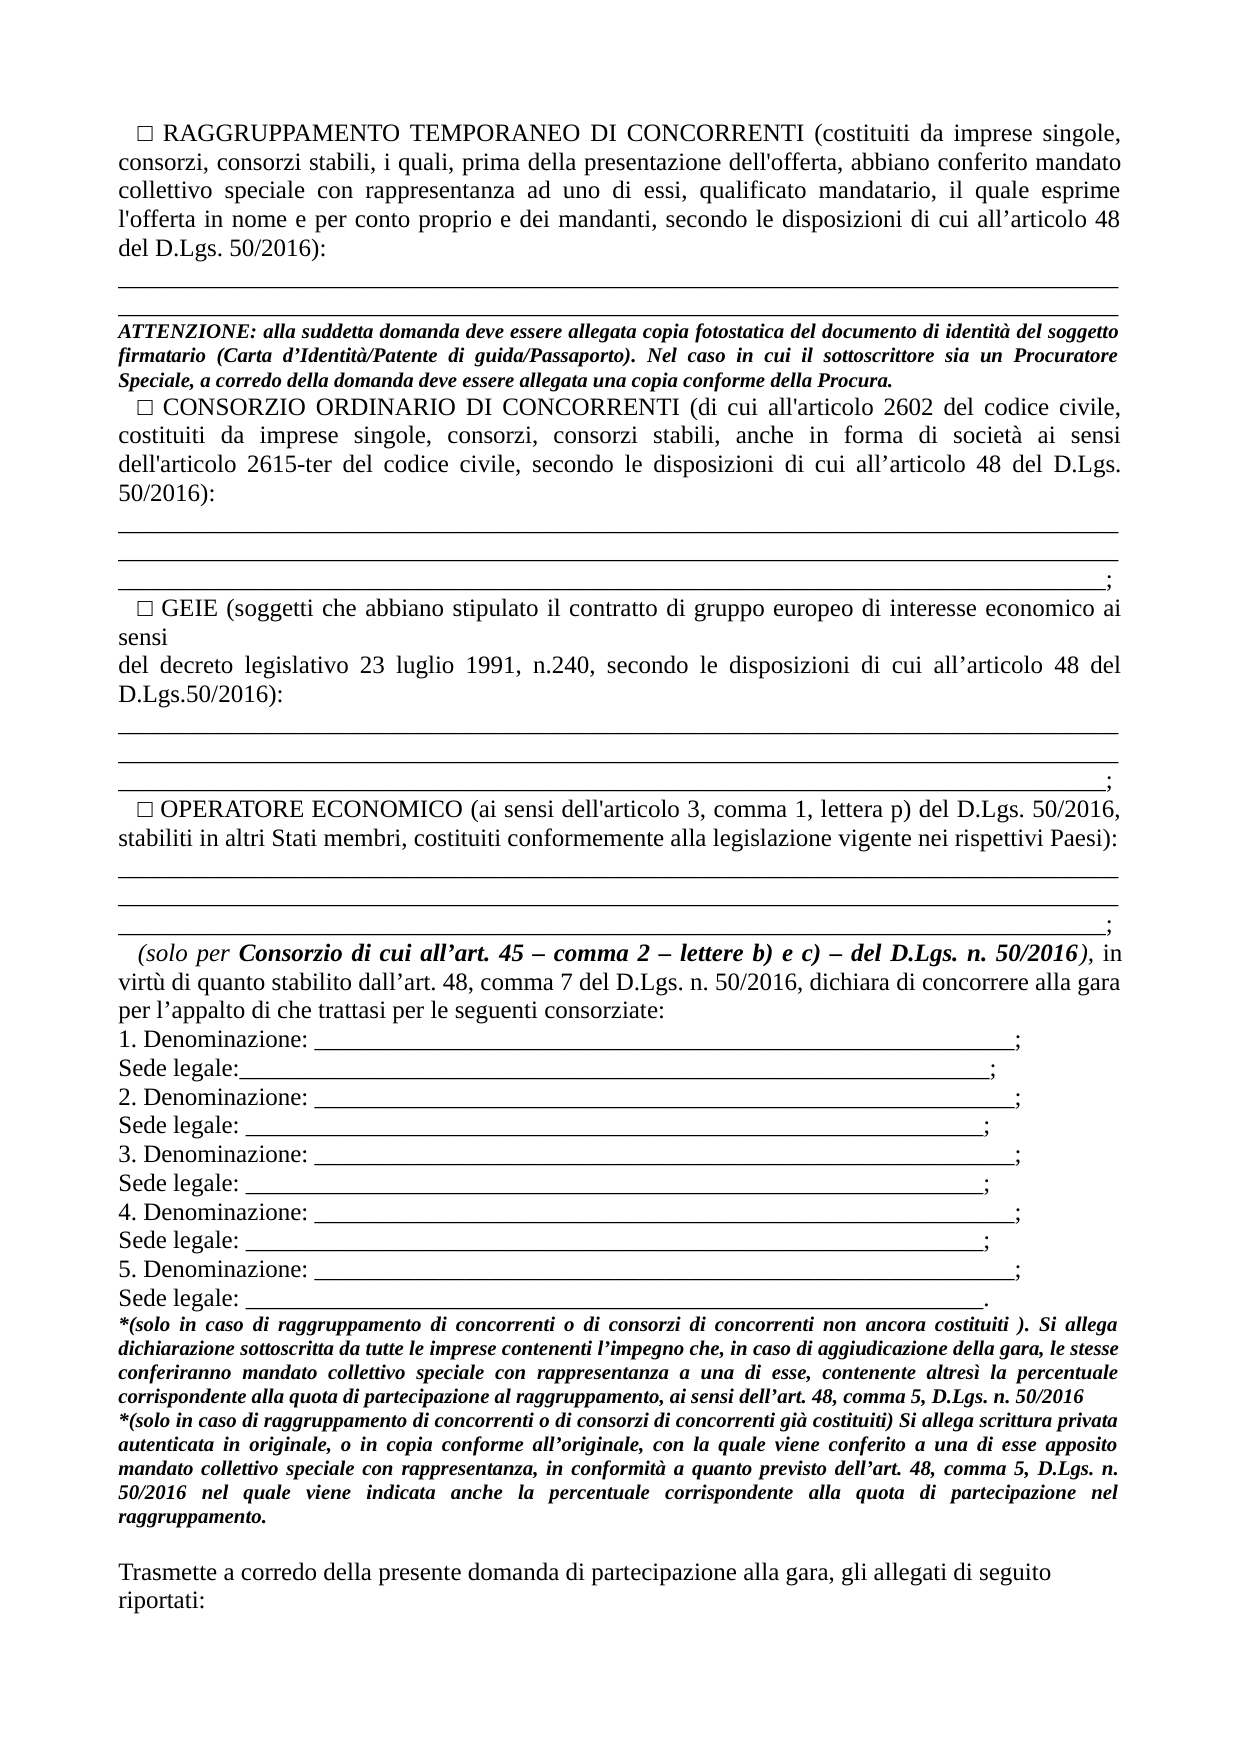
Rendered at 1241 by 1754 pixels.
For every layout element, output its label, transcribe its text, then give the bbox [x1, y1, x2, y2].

text 2. Denominazione: ________________________________________________________; [118, 1082, 1122, 1110]
text 1. Denominazione: ________________________________________________________; [118, 1024, 1122, 1053]
text ฀□ OPERATORE ECONOMICO (ai sensi dell'articolo 3, comma 1, lettera p) del D.Lgs. 50/2016, stabiliti in altri Stati membri, costituiti conformemente alla legislazione vigente nei rispettivi Paesi): [118, 794, 1122, 852]
text Sede legale: ___________________________________________________________; [118, 1110, 1122, 1139]
text 5. Denominazione: ________________________________________________________; [118, 1254, 1122, 1283]
text _______________________________________________________________________________; [118, 909, 1122, 938]
text Sede legale: ___________________________________________________________; [118, 1168, 1122, 1197]
text ________________________________________________________________________________ [118, 708, 1122, 737]
text ฀(solo per Consorzio di cui all’art. 45 – comma 2 – lettere b) e c) – del D.Lgs. n. 50/2016), in virtù di quanto stabilito dall’art. 48, comma 7 del D.Lgs. n. 50/2016, dichiara di concorrere alla gara per l’appalto di che trattasi per le seguenti consorziate: [118, 938, 1122, 1024]
text Sede legale:____________________________________________________________; [118, 1053, 1122, 1082]
text _______________________________________________________________________________; [118, 765, 1122, 794]
text ATTENZIONE: alla suddetta domanda deve essere allegata copia fotostatica del documento di identità del soggetto firmatario (Carta d’Identità/Patente di guida/Passaporto). Nel caso in cui il sottoscrittore sia un Procuratore Speciale, a corredo della domanda deve essere allegata una copia conforme della Procura. [118, 319, 1122, 392]
text Sede legale: ___________________________________________________________; [118, 1225, 1122, 1254]
text riportati: [118, 1586, 1122, 1614]
text _______________________________________________________________________________; [118, 564, 1122, 593]
text ________________________________________________________________________________ [118, 880, 1122, 909]
text Trasmette a corredo della presente domanda di partecipazione alla gara, gli allegati di seguito [118, 1557, 1122, 1586]
text ________________________________________________________________________________ [118, 262, 1122, 291]
text ฀□ CONSORZIO ORDINARIO DI CONCORRENTI (di cui all'articolo 2602 del codice civile, costituiti da imprese singole, consorzi, consorzi stabili, anche in forma di società ai sensi dell'articolo 2615-ter del codice civile, secondo le disposizioni di cui all’articolo 48 del D.Lgs. 50/2016): [118, 392, 1122, 507]
text ________________________________________________________________________________ [118, 852, 1122, 880]
text 4. Denominazione: ________________________________________________________; [118, 1197, 1122, 1225]
text 3. Denominazione: ________________________________________________________; [118, 1139, 1122, 1168]
text ฀□ GEIE (soggetti che abbiano stipulato il contratto di gruppo europeo di interesse economico ai sensi [118, 593, 1122, 650]
text *(solo in caso di raggruppamento di concorrenti o di consorzi di concorrenti già costituiti) Si allega scrittura privata autenticata in originale, o in copia conforme all’originale, con la quale viene conferito a una di esse apposito mandato collettivo speciale con rappresentanza, in conformità a quanto previsto dell’art. 48, comma 5, D.Lgs. n. 50/2016 nel quale viene indicata anche la percentuale corrispondente alla quota di partecipazione nel raggruppamento. [118, 1408, 1122, 1528]
text ฀□ RAGGRUPPAMENTO TEMPORANEO DI CONCORRENTI (costituiti da imprese singole, consorzi, consorzi stabili, i quali, prima della presentazione dell'offerta, abbiano conferito mandato collettivo speciale con rappresentanza ad uno di essi, qualificato mandatario, il quale esprime l'offerta in nome e per conto proprio e dei mandanti, secondo le disposizioni di cui all’articolo 48 del D.Lgs. 50/2016): [118, 118, 1122, 262]
text ________________________________________________________________________________ [118, 291, 1122, 319]
text ________________________________________________________________________________ [118, 535, 1122, 564]
text ________________________________________________________________________________ [118, 737, 1122, 765]
text Sede legale: ___________________________________________________________. [118, 1283, 1122, 1312]
text ________________________________________________________________________________ [118, 507, 1122, 535]
text del decreto legislativo 23 luglio 1991, n.240, secondo le disposizioni di cui all’articolo 48 del D.Lgs.50/2016): [118, 650, 1122, 708]
text *(solo in caso di raggruppamento di concorrenti o di consorzi di concorrenti non ancora costituiti ). Si allega dichiarazione sottoscritta da tutte le imprese contenenti l’impegno che, in caso di aggiudicazione della gara, le stesse conferiranno mandato collettivo speciale con rappresentanza a una di esse, contenente altresì la percentuale corrispondente alla quota di partecipazione al raggruppamento, ai sensi dell’art. 48, comma 5, D.Lgs. n. 50/2016 [118, 1312, 1122, 1408]
